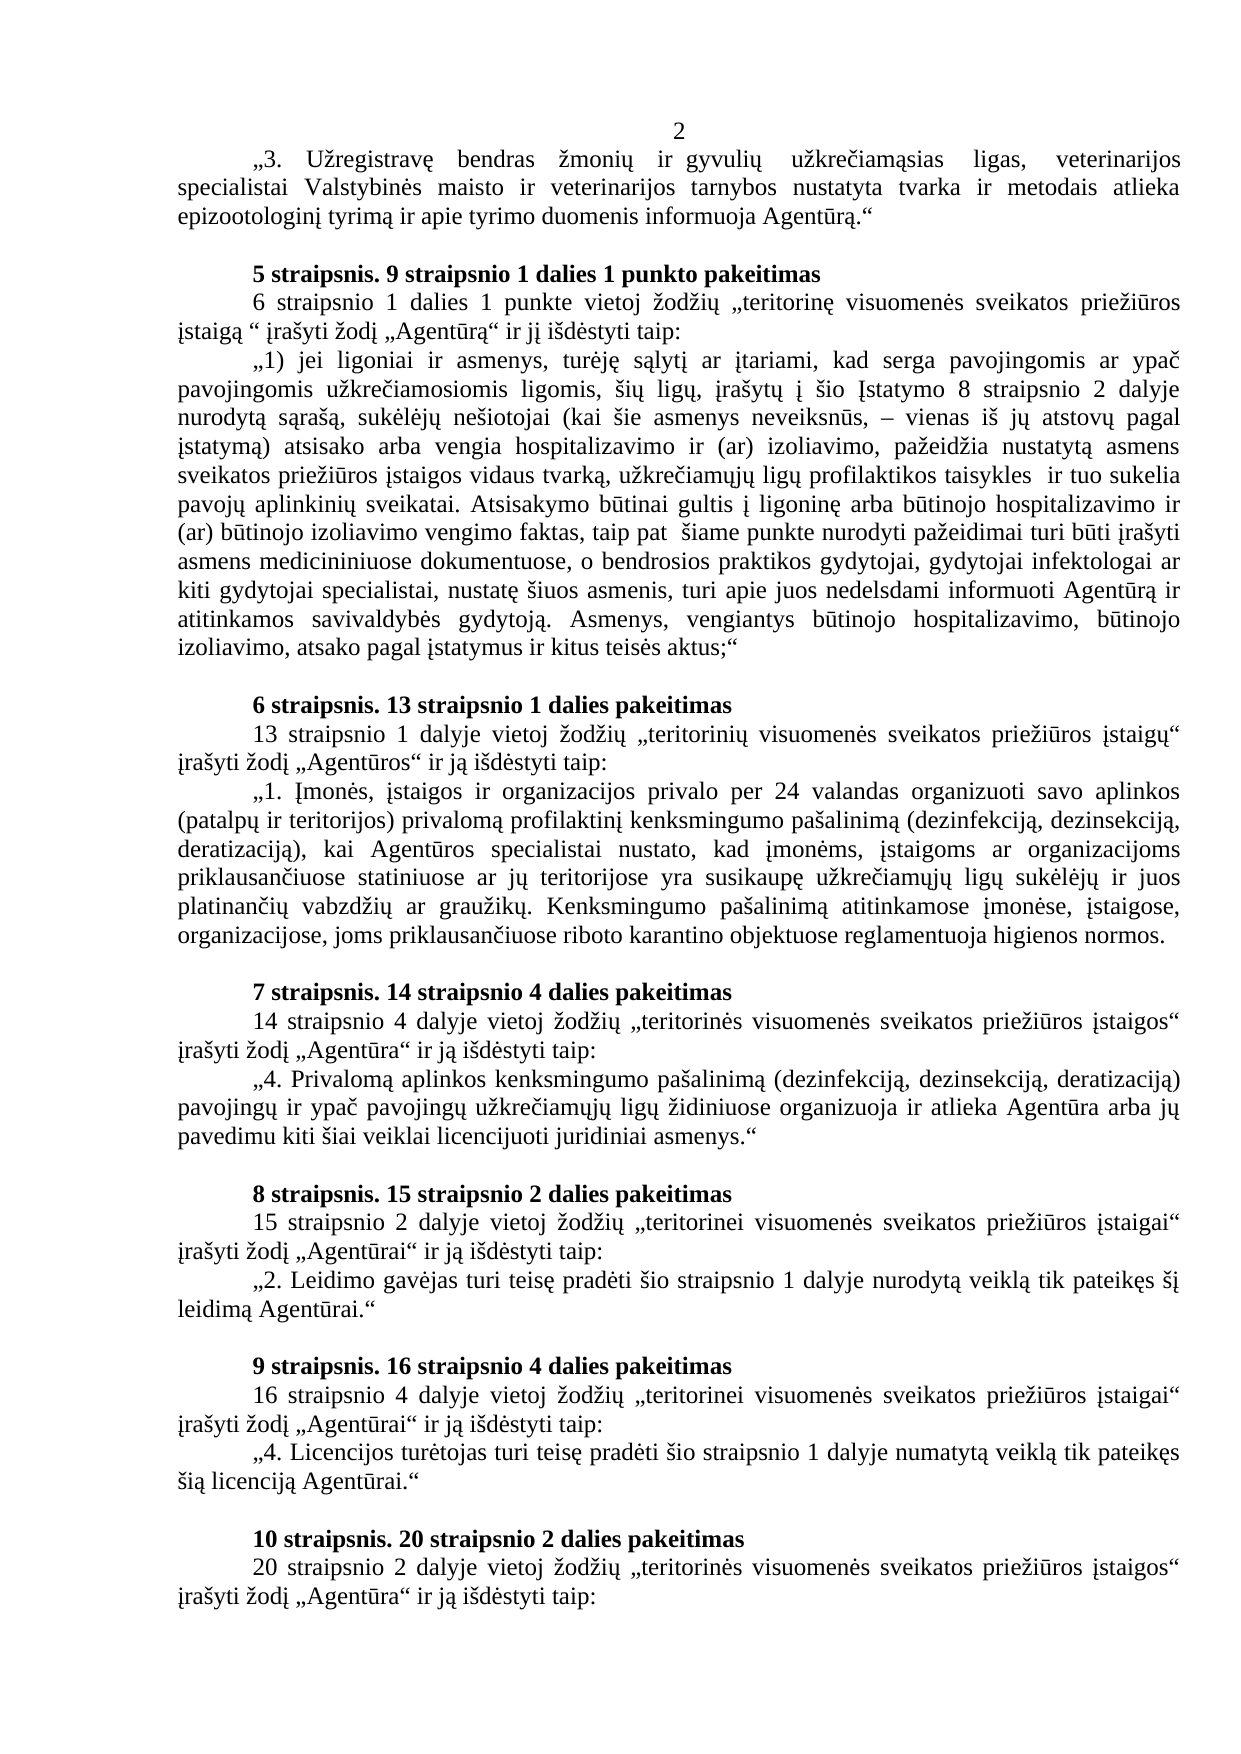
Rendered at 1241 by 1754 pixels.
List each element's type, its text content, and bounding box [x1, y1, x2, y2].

text 9 straipsnis. 16 straipsnio 4 dalies pakeitimas [177, 1351, 1181, 1380]
text „1) jei ligoniai ir asmenys, turėję sąlytį ar įtariami, kad serga pavojingomis ar ypač pavojingomis užkrečiamosiomis ligomis, šių ligų, įrašytų į šio Įstatymo 8 straipsnio 2 dalyje nurodytą sąrašą, sukėlėjų nešiotojai (kai šie asmenys neveiksnūs, – vienas iš jų atstovų pagal įstatymą) atsisako arba vengia hospitalizavimo ir (ar) izoliavimo, pažeidžia nustatytą asmens sveikatos priežiūros įstaigos vidaus tvarką, užkrečiamųjų ligų profilaktikos taisykles ir tuo sukelia pavojų aplinkinių sveikatai. Atsisakymo būtinai gultis į ligoninę arba būtinojo hospitalizavimo ir (ar) būtinojo izoliavimo vengimo faktas, taip pat šiame punkte nurodyti pažeidimai turi būti įrašyti asmens medicininiuose dokumentuose, o bendrosios praktikos gydytojai, gydytojai infektologai ar kiti gydytojai specialistai, nustatę šiuos asmenis, turi apie juos nedelsdami informuoti Agentūrą ir atitinkamos savivaldybės gydytoją. Asmenys, vengiantys būtinojo hospitalizavimo, būtinojo izoliavimo, atsako pagal įstatymus ir kitus teisės aktus;“ [177, 345, 1181, 661]
text 13 straipsnio 1 dalyje vietoj žodžių „teritorinių visuomenės sveikatos priežiūros įstaigų“ įrašyti žodį „Agentūros“ ir ją išdėstyti taip: [177, 719, 1181, 776]
text 7 straipsnis. 14 straipsnio 4 dalies pakeitimas [177, 977, 1181, 1006]
text 5 straipsnis. 9 straipsnio 1 dalies 1 punkto pakeitimas [177, 259, 1181, 287]
text 6 straipsnis. 13 straipsnio 1 dalies pakeitimas [177, 690, 1181, 719]
text „3. Užregistravę bendras žmonių ir gyvulių užkrečiamąsias ligas, veterinarijos specialistai Valstybinės maisto ir veterinarijos tarnybos nustatyta tvarka ir metodais atlieka epizootologinį tyrimą ir apie tyrimo duomenis informuoja Agentūrą.“ [177, 144, 1181, 230]
text 15 straipsnio 2 dalyje vietoj žodžių „teritorinei visuomenės sveikatos priežiūros įstaigai“ įrašyti žodį „Agentūrai“ ir ją išdėstyti taip: [177, 1207, 1181, 1265]
text 6 straipsnio 1 dalies 1 punkte vietoj žodžių „teritorinę visuomenės sveikatos priežiūros įstaigą “ įrašyti žodį „Agentūrą“ ir jį išdėstyti taip: [177, 287, 1181, 345]
text „2. Leidimo gavėjas turi teisę pradėti šio straipsnio 1 dalyje nurodytą veiklą tik pateikęs šį leidimą Agentūrai.“ [177, 1265, 1181, 1322]
text „1. Įmonės, įstaigos ir organizacijos privalo per 24 valandas organizuoti savo aplinkos (patalpų ir teritorijos) privalomą profilaktinį kenksmingumo pašalinimą (dezinfekciją, dezinsekciją, deratizaciją), kai Agentūros specialistai nustato, kad įmonėms, įstaigoms ar organizacijoms priklausančiuose statiniuose ar jų teritorijose yra susikaupę užkrečiamųjų ligų sukėlėjų ir juos platinančių vabzdžių ar graužikų. Kenksmingumo pašalinimą atitinkamose įmonėse, įstaigose, organizacijose, joms priklausančiuose riboto karantino objektuose reglamentuoja higienos normos. [177, 776, 1181, 949]
text 14 straipsnio 4 dalyje vietoj žodžių „teritorinės visuomenės sveikatos priežiūros įstaigos“ įrašyti žodį „Agentūra“ ir ją išdėstyti taip: [177, 1006, 1181, 1064]
text 10 straipsnis. 20 straipsnio 2 dalies pakeitimas [177, 1524, 1181, 1552]
text 8 straipsnis. 15 straipsnio 2 dalies pakeitimas [177, 1179, 1181, 1207]
text 20 straipsnio 2 dalyje vietoj žodžių „teritorinės visuomenės sveikatos priežiūros įstaigos“ įrašyti žodį „Agentūra“ ir ją išdėstyti taip: [177, 1552, 1181, 1610]
text 16 straipsnio 4 dalyje vietoj žodžių „teritorinei visuomenės sveikatos priežiūros įstaigai“ įrašyti žodį „Agentūrai“ ir ją išdėstyti taip: [177, 1380, 1181, 1437]
text „4. Licencijos turėtojas turi teisę pradėti šio straipsnio 1 dalyje numatytą veiklą tik pateikęs šią licenciją Agentūrai.“ [177, 1437, 1181, 1495]
text „4. Privalomą aplinkos kenksmingumo pašalinimą (dezinfekciją, dezinsekciją, deratizaciją) pavojingų ir ypač pavojingų užkrečiamųjų ligų židiniuose organizuoja ir atlieka Agentūra arba jų pavedimu kiti šiai veiklai licencijuoti juridiniai asmenys.“ [177, 1064, 1181, 1150]
